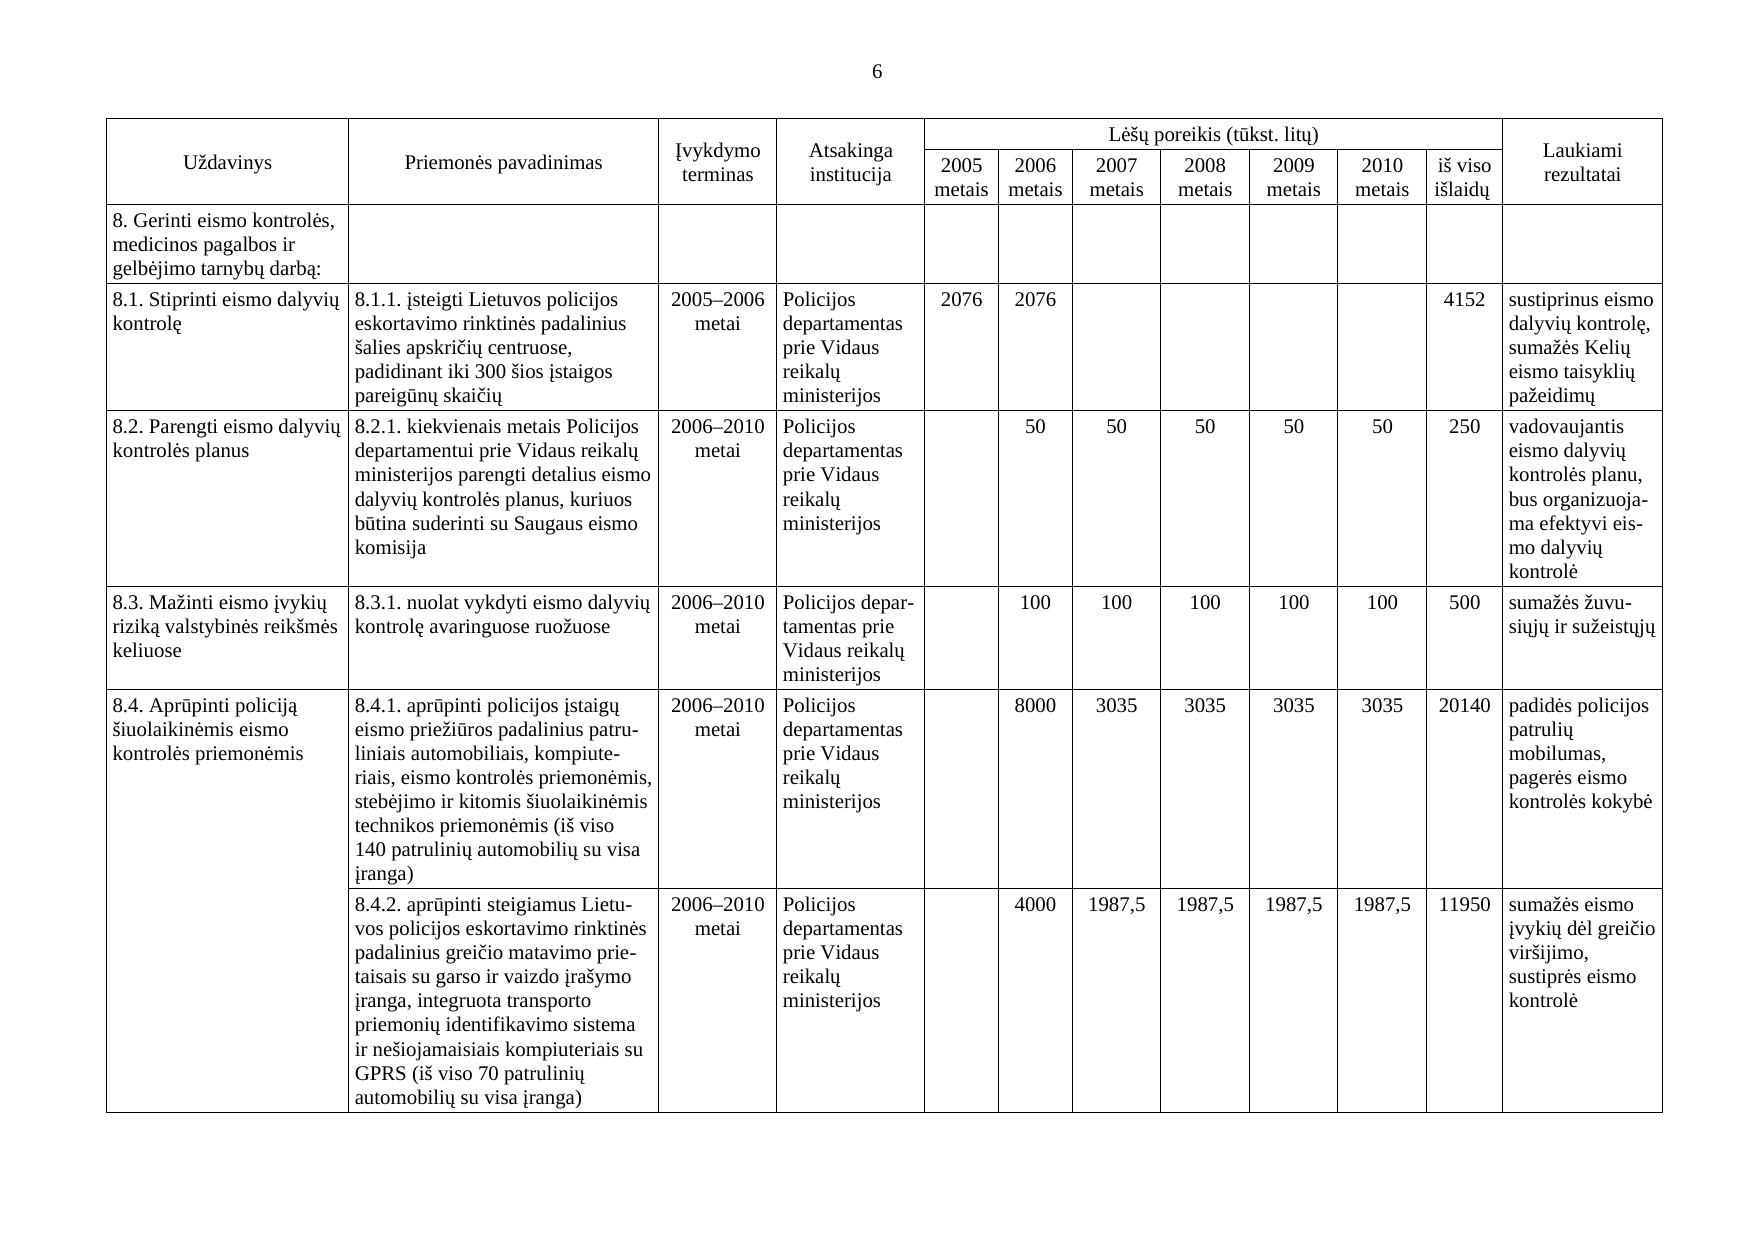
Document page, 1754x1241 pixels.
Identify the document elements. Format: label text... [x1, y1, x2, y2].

table_cell [1338, 284, 1426, 410]
table_cell [1250, 284, 1337, 410]
table_cell [925, 411, 998, 586]
table_header Uždavinys [107, 119, 348, 204]
table_cell 8.3.1. nuolat vykdyti eismo dalyvių kontrolę avaringuose ruožuose [349, 587, 658, 689]
table_cell [999, 205, 1072, 283]
table_cell sumažės eismo įvykių dėl greičio viršijimo, sustiprės eismo kontrolė [1503, 889, 1662, 1112]
table_cell 100 [1161, 587, 1249, 689]
table_cell 3035 [1338, 690, 1426, 888]
table_cell [1161, 284, 1249, 410]
table_cell 8000 [999, 690, 1072, 888]
table_cell Policijos departamentas prie Vidaus reikalų ministerijos [777, 411, 924, 586]
table_cell 8.1.1. įsteigti Lietuvos policijos eskortavimo rinktinės padalinius šalies apskričių centruose, padidinant iki 300 šios įstaigos pareigūnų skaičių [349, 284, 658, 410]
table_cell padidės policijos patrulių mobilumas, pagerės eismo kontrolės kokybė [1503, 690, 1662, 888]
table_cell [1073, 284, 1160, 410]
table_cell 500 [1427, 587, 1502, 689]
table_cell 8.4. Aprūpinti policiją šiuolaikinėmis eismo kontrolės priemonėmis [107, 690, 348, 888]
table_cell Policijos depar­tamentas prie Vidaus reikalų ministerijos [777, 587, 924, 689]
table_cell sustiprinus eismo dalyvių kontrolę, sumažės Kelių eismo taisyklių pažeidimų [1503, 284, 1662, 410]
table_cell 3035 [1161, 690, 1249, 888]
table_cell [777, 205, 924, 283]
table_cell 2006–2010 metai [659, 411, 776, 586]
table_cell 100 [1250, 587, 1337, 689]
table_cell [659, 205, 776, 283]
table_header Įvykdymo terminas [659, 119, 776, 204]
table_cell 3035 [1250, 690, 1337, 888]
table_cell 100 [999, 587, 1072, 689]
table_cell 2007 metais [1073, 150, 1160, 204]
table_header Lėšų poreikis (tūkst. litų) [925, 119, 1502, 149]
table_cell 2076 [925, 284, 998, 410]
table_cell sumažės žuvu­siųjų ir sužeistųjų [1503, 587, 1662, 689]
table_cell 50 [1073, 411, 1160, 586]
table_cell 8.3. Mažinti eismo įvykių riziką valstybinės reikšmės keliuose [107, 587, 348, 689]
table_cell 11950 [1427, 889, 1502, 1112]
table_cell 8.1. Stiprinti eismo dalyvių kontrolę [107, 284, 348, 410]
table_cell 2006 metais [999, 150, 1072, 204]
table_cell 250 [1427, 411, 1502, 586]
table_cell [925, 690, 998, 888]
table_cell 100 [1338, 587, 1426, 689]
table_cell 1987,5 [1073, 889, 1160, 1112]
table_cell 3035 [1073, 690, 1160, 888]
table_header Priemonės pavadinimas [349, 119, 658, 204]
table_cell 4000 [999, 889, 1072, 1112]
table_cell iš viso išlaidų [1427, 150, 1502, 204]
table_cell 2009 metais [1250, 150, 1337, 204]
table_cell 2010 metais [1338, 150, 1426, 204]
table_cell [1503, 205, 1662, 283]
table_cell [349, 205, 658, 283]
table_cell [925, 889, 998, 1112]
table_cell [1161, 205, 1249, 283]
table_cell 2008 metais [1161, 150, 1249, 204]
table_cell 4152 [1427, 284, 1502, 410]
table_cell 2006–2010 metai [659, 690, 776, 888]
table_cell 20140 [1427, 690, 1502, 888]
table_cell 2005–2006 metai [659, 284, 776, 410]
table_cell [925, 205, 998, 283]
table_cell 1987,5 [1338, 889, 1426, 1112]
table_cell 2006–2010 metai [659, 587, 776, 689]
table_header Laukiami rezultatai [1503, 119, 1662, 204]
table_cell 8. Gerinti eismo kontrolės, medicinos pagalbos ir gelbėjimo tarnybų darbą: [107, 205, 348, 283]
table_cell 50 [1161, 411, 1249, 586]
table_cell Policijos departamentas prie Vidaus reikalų ministerijos [777, 284, 924, 410]
table_cell Policijos departamentas prie Vidaus reikalų ministerijos [777, 690, 924, 888]
table_cell 1987,5 [1161, 889, 1249, 1112]
table_cell 2005 metais [925, 150, 998, 204]
table_cell Policijos departamentas prie Vidaus reikalų ministerijos [777, 889, 924, 1112]
table_cell 8.4.1. aprūpinti policijos įstaigų eis­mo priežiūros padalinius patru­liniais automobiliais, kompiute­riais, eismo kontrolės priemonėmis, stebėjimo ir kitomis šiuolaikinėmis technikos priemonėmis (iš viso 140 patrulinių automobilių su visa įranga) [349, 690, 658, 888]
table_cell [925, 587, 998, 689]
table_cell 2076 [999, 284, 1072, 410]
table_cell 1987,5 [1250, 889, 1337, 1112]
table_header Atsakinga institucija [777, 119, 924, 204]
table_cell 8.2. Parengti eismo dalyvių kontrolės planus [107, 411, 348, 586]
table_cell 50 [1250, 411, 1337, 586]
table_cell 8.4.2. aprūpinti steigiamus Lietu­vos policijos eskortavimo rinktinės padalinius greičio matavimo prie­taisais su garso ir vaizdo įrašymo įranga, integruota transporto priemonių identifikavimo sistema ir nešiojamaisiais kompiuteriais su GPRS (iš viso 70 patrulinių automobilių su visa įranga) [349, 889, 658, 1112]
table_cell [107, 888, 348, 1112]
table_cell [1427, 205, 1502, 283]
table_cell [1338, 205, 1426, 283]
table_cell [1073, 205, 1160, 283]
table_cell 2006–2010 metai [659, 889, 776, 1112]
table_cell vadovaujantis eis­mo dalyvių kontrolės planu, bus organizuoja­ma efektyvi eis­mo dalyvių kontrolė [1503, 411, 1662, 586]
table_cell 50 [1338, 411, 1426, 586]
table_cell 8.2.1. kiekvienais metais Policijos departamentui prie Vidaus reikalų ministerijos parengti detalius eismo dalyvių kontrolės planus, kuriuos būtina suderinti su Saugaus eismo komisija [349, 411, 658, 586]
table_cell [1250, 205, 1337, 283]
table_cell 50 [999, 411, 1072, 586]
table_cell 100 [1073, 587, 1160, 689]
